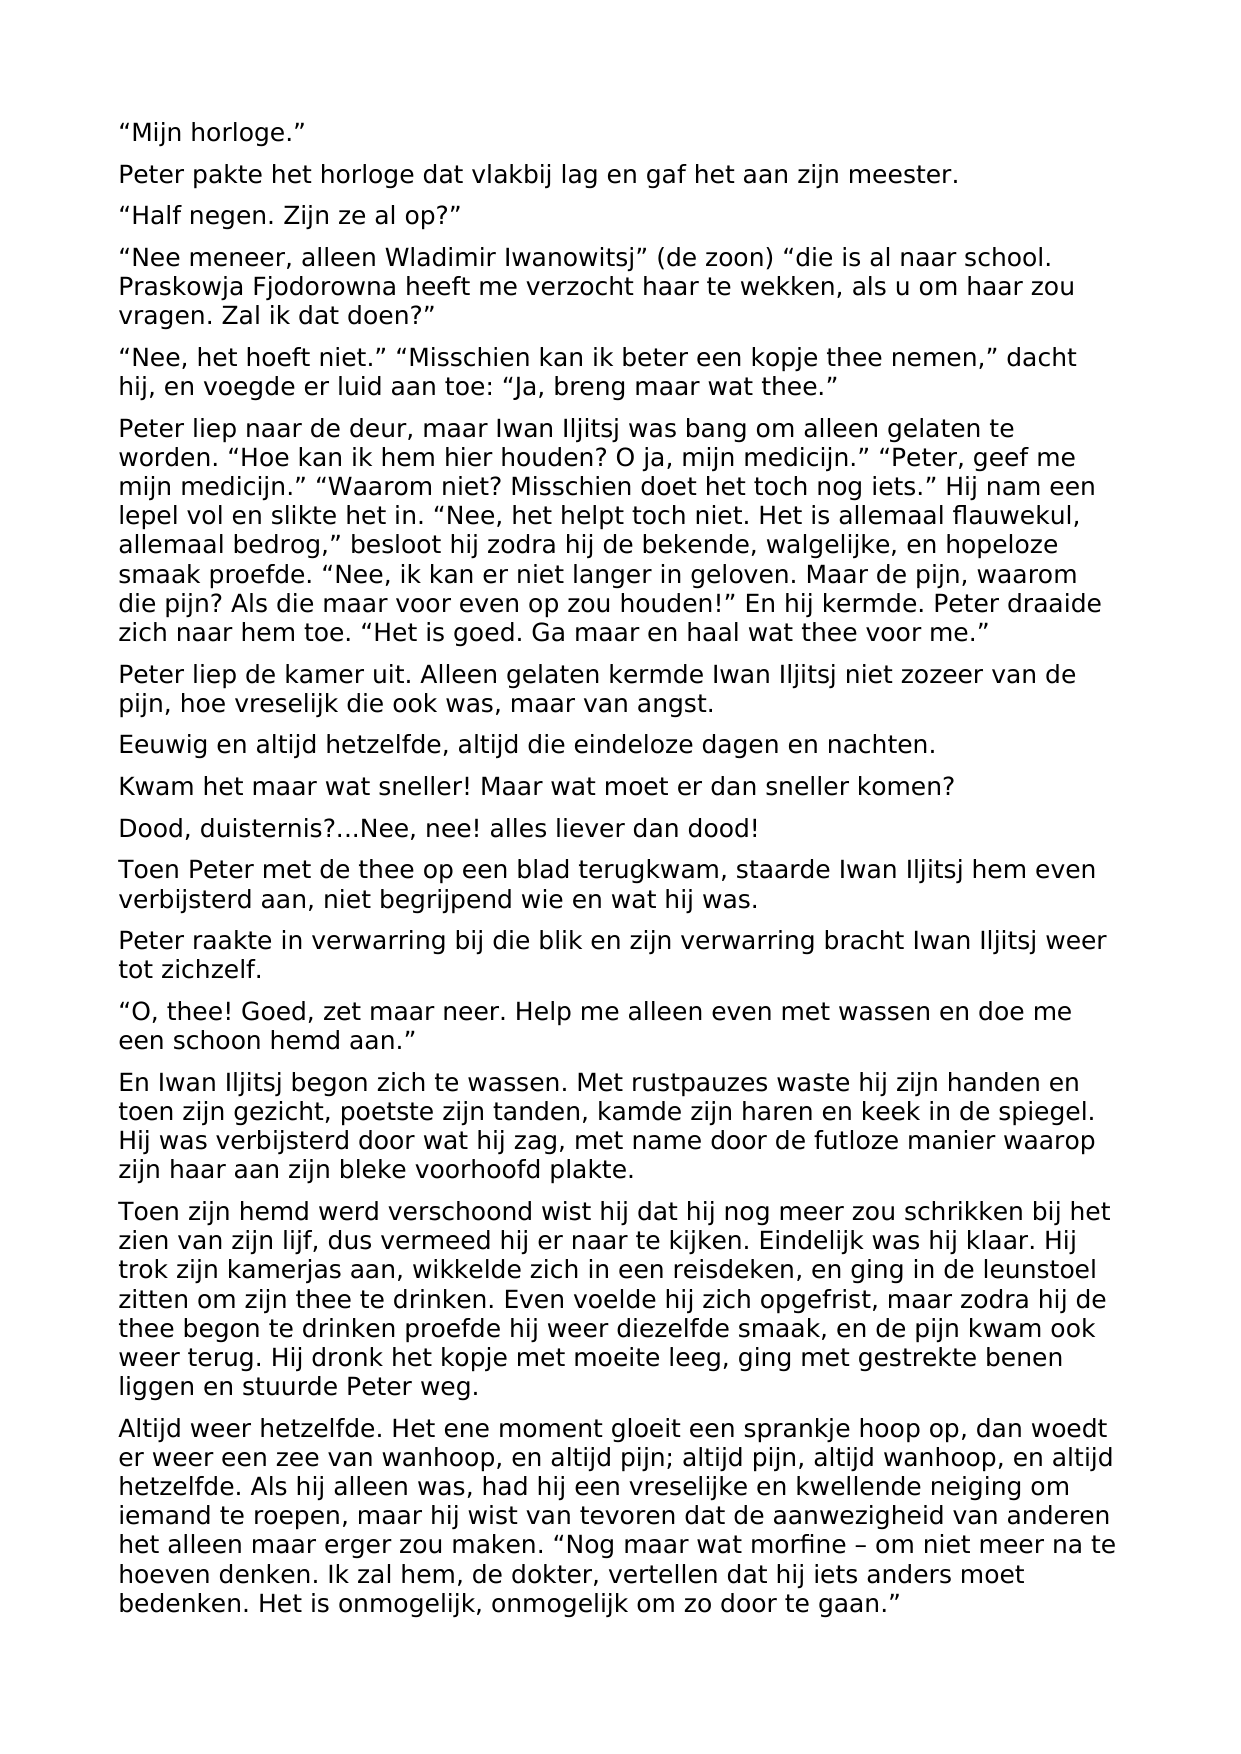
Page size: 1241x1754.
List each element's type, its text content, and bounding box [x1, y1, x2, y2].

text Peter liep de kamer uit. Alleen gelaten kermde Iwan Iljitsj niet zozeer van de pijn, hoe vreselijk die ook was, maar van angst. [118, 660, 1122, 718]
text “Mijn horloge.” [118, 118, 1122, 147]
text “Nee, het hoeft niet.” “Misschien kan ik beter een kopje thee nemen,” dacht hij, en voegde er luid aan toe: “Ja, breng maar wat thee.” [118, 343, 1122, 401]
text “Nee meneer, alleen Wladimir Iwanowitsj” (de zoon) “die is al naar school. Praskowja Fjodorowna heeft me verzocht haar te wekken, als u om haar zou vragen. Zal ik dat doen?” [118, 243, 1122, 331]
text Toen zijn hemd werd verschoond wist hij dat hij nog meer zou schrikken bij het zien van zijn lijf, dus vermeed hij er naar te kijken. Eindelijk was hij klaar. Hij trok zijn kamerjas aan, wikkelde zich in een reisdeken, en ging in de leunstoel zitten om zijn thee te drinken. Even voelde hij zich opgefrist, maar zodra hij de thee begon te drinken proefde hij weer diezelfde smaak, en de pijn kwam ook weer terug. Hij dronk het kopje met moeite leeg, ging met gestrekte benen liggen en stuurde Peter weg. [118, 1197, 1122, 1401]
text En Iwan Iljitsj begon zich te wassen. Met rustpauzes waste hij zijn handen en toen zijn gezicht, poetste zijn tanden, kamde zijn haren en keek in de spiegel. Hij was verbijsterd door wat hij zag, met name door de futloze manier waarop zijn haar aan zijn bleke voorhoofd plakte. [118, 1068, 1122, 1185]
text Altijd weer hetzelfde. Het ene moment gloeit een sprankje hoop op, dan woedt er weer een zee van wanhoop, en altijd pijn; altijd pijn, altijd wanhoop, en altijd hetzelfde. Als hij alleen was, had hij een vreselijke en kwellende neiging om iemand te roepen, maar hij wist van tevoren dat de aanwezigheid van anderen het alleen maar erger zou maken. “Nog maar wat morfine – om niet meer na te hoeven denken. Ik zal hem, de dokter, vertellen dat hij iets anders moet bedenken. Het is onmogelijk, onmogelijk om zo door te gaan.” [118, 1414, 1122, 1618]
text Eeuwig en altijd hetzelfde, altijd die eindeloze dagen en nachten. [118, 731, 1122, 760]
text Peter liep naar de deur, maar Iwan Iljitsj was bang om alleen gelaten te worden. “Hoe kan ik hem hier houden? O ja, mijn medicijn.” “Peter, geef me mijn medicijn.” “Waarom niet? Misschien doet het toch nog iets.” Hij nam een lepel vol en slikte het in. “Nee, het helpt toch niet. Het is allemaal flauwekul, allemaal bedrog,” besloot hij zodra hij de bekende, walgelijke, en hopeloze smaak proefde. “Nee, ik kan er niet langer in geloven. Maar de pijn, waarom die pijn? Als die maar voor even op zou houden!” En hij kermde. Peter draaide zich naar hem toe. “Het is goed. Ga maar en haal wat thee voor me.” [118, 414, 1122, 647]
text Kwam het maar wat sneller! Maar wat moet er dan sneller komen? [118, 772, 1122, 801]
text Toen Peter met de thee op een blad terugkwam, staarde Iwan Iljitsj hem even verbijsterd aan, niet begrijpend wie en wat hij was. [118, 856, 1122, 914]
text Peter pakte het horloge dat vlakbij lag en gaf het aan zijn meester. [118, 160, 1122, 189]
text “O, thee! Goed, zet maar neer. Help me alleen even met wassen en doe me een schoon hemd aan.” [118, 997, 1122, 1056]
text Dood, duisternis?...Nee, nee! alles liever dan dood! [118, 814, 1122, 843]
text “Half negen. Zijn ze al op?” [118, 201, 1122, 231]
text Peter raakte in verwarring bij die blik en zijn verwarring bracht Iwan Iljitsj weer tot zichzelf. [118, 926, 1122, 985]
